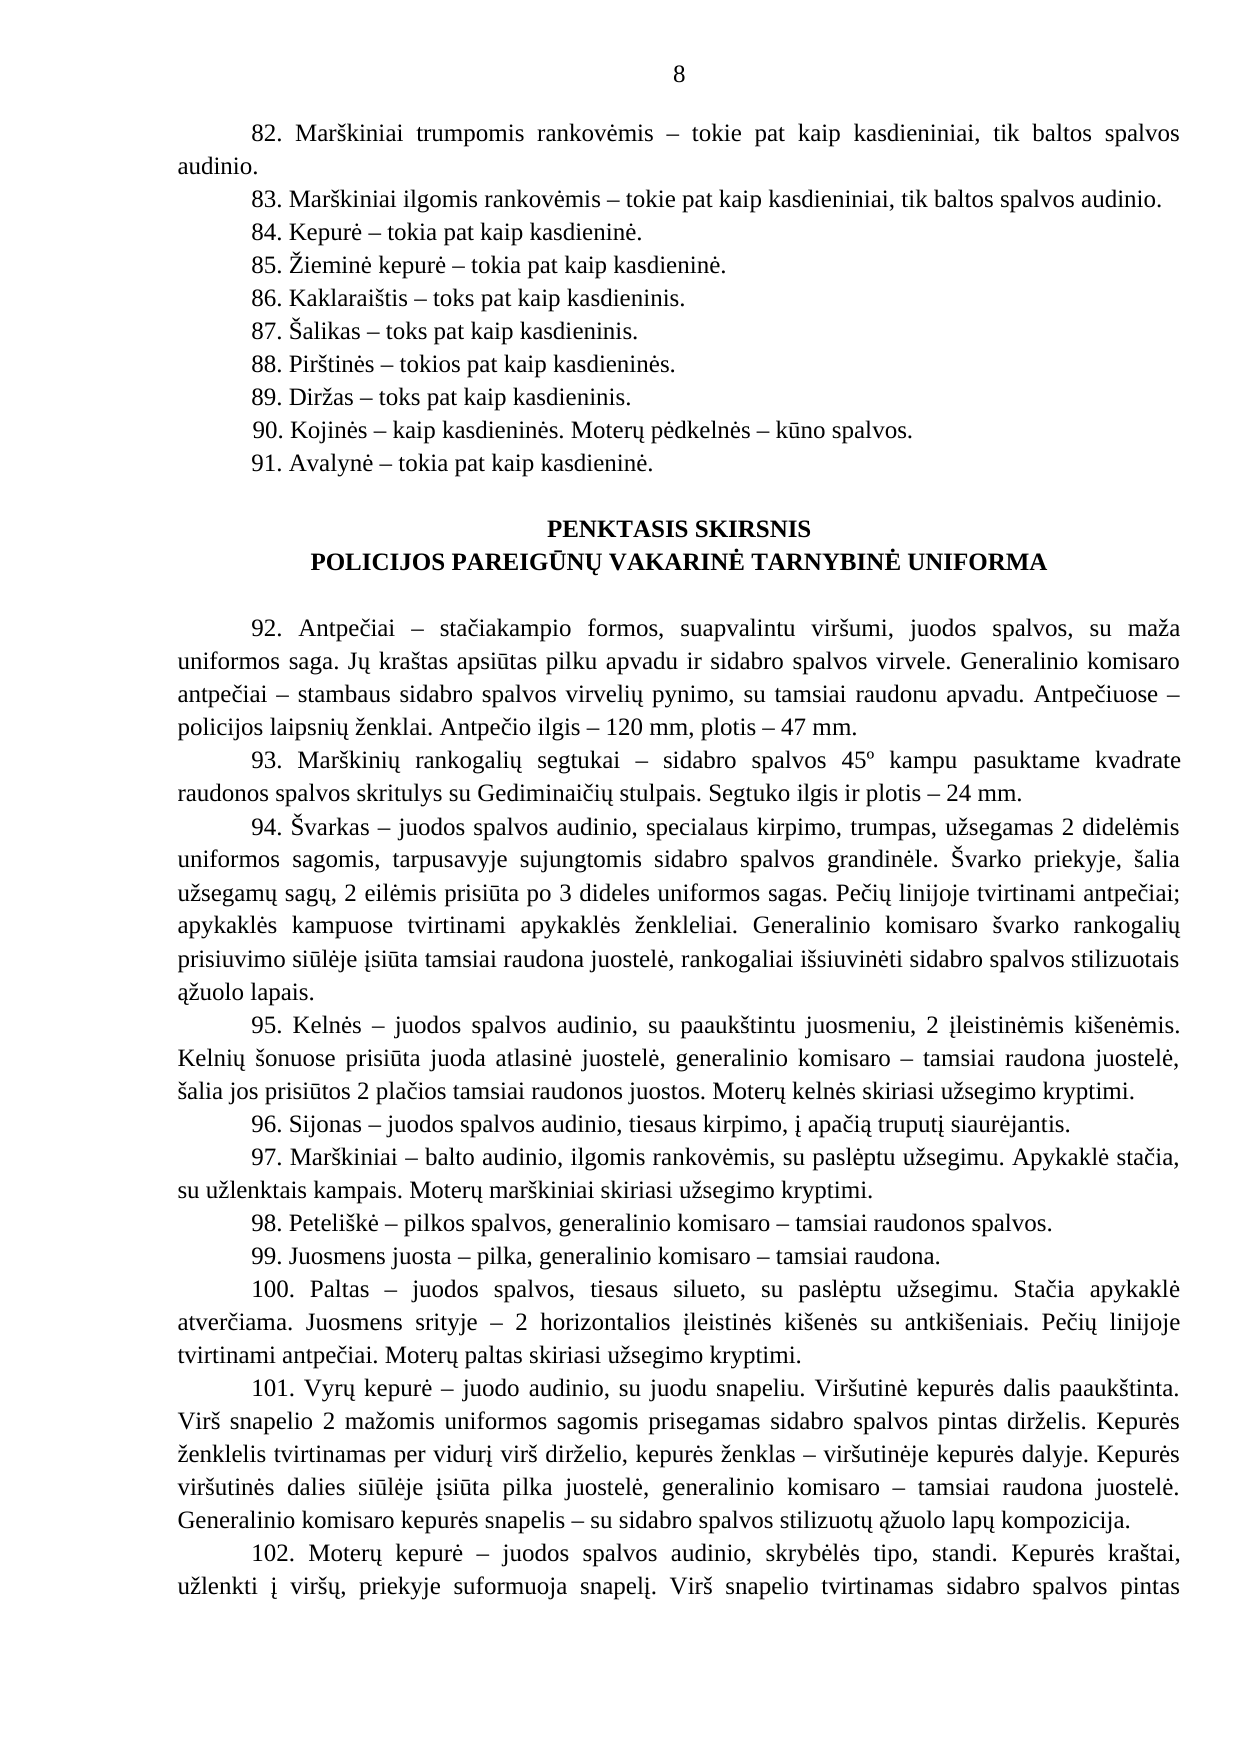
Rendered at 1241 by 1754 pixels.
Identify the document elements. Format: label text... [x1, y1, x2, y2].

text 91. Avalynė – tokia pat kaip kasdieninė. [251, 448, 1181, 477]
text 95. Kelnės – juodos spalvos audinio, su paaukštintu juosmeniu, 2 įleistinėmis kišenėmis. Kelnių šonuose prisiūta juoda atlasinė juostelė, generalinio komisaro – tamsiai raudona juostelė, šalia jos prisiūtos 2 plačios tamsiai raudonos juostos. Moterų kelnės skiriasi užsegimo kryptimi. [177, 1010, 1181, 1104]
text 86. Kaklaraištis – toks pat kaip kasdieninis. [251, 283, 1181, 312]
text 101. Vyrų kepurė – juodo audinio, su juodu snapeliu. Viršutinė kepurės dalis paaukštinta. Virš snapelio 2 mažomis uniformos sagomis prisegamas sidabro spalvos pintas dirželis. Kepurės ženklelis tvirtinamas per vidurį virš dirželio, kepurės ženklas – viršutinėje kepurės dalyje. Kepurės viršutinės dalies siūlėje įsiūta pilka juostelė, generalinio komisaro – tamsiai raudona juostelė. Generalinio komisaro kepurės snapelis – su sidabro spalvos stilizuotų ąžuolo lapų kompozicija. [177, 1373, 1181, 1534]
text 97. Marškiniai – balto audinio, ilgomis rankovėmis, su paslėptu užsegimu. Apykaklė stačia, su užlenktais kampais. Moterų marškiniai skiriasi užsegimo kryptimi. [177, 1142, 1181, 1203]
text 98. Peteliškė – pilkos spalvos, generalinio komisaro – tamsiai raudonos spalvos. [177, 1208, 1181, 1237]
text 82. Marškiniai trumpomis rankovėmis – tokie pat kaip kasdieniniai, tik baltos spalvos audinio. [177, 118, 1181, 180]
text 102. Moterų kepurė – juodos spalvos audinio, skrybėlės tipo, standi. Kepurės kraštai, užlenkti į viršų, priekyje suformuoja snapelį. Virš snapelio tvirtinamas sidabro spalvos pintas [177, 1538, 1181, 1600]
text 93. Marškinių rankogalių segtukai – sidabro spalvos 45º kampu pasuktame kvadrate raudonos spalvos skritulys su Gediminaičių stulpais. Segtuko ilgis ir plotis – 24 mm. [177, 746, 1181, 807]
text 99. Juosmens juosta – pilka, generalinio komisaro – tamsiai raudona. [177, 1241, 1181, 1269]
subtitle PENKTASIS SKIRSNIS [177, 514, 1181, 543]
text 88. Pirštinės – tokios pat kaip kasdieninės. [251, 349, 1181, 378]
text 90. Kojinės – kaip kasdieninės. Moterų pėdkelnės – kūno spalvos. [177, 415, 1181, 444]
text 100. Paltas – juodos spalvos, tiesaus silueto, su paslėptu užsegimu. Stačia apykaklė atverčiama. Juosmens srityje – 2 horizontalios įleistinės kišenės su antkišeniais. Pečių linijoje tvirtinami antpečiai. Moterų paltas skiriasi užsegimo kryptimi. [177, 1274, 1181, 1369]
text 84. Kepurė – tokia pat kaip kasdieninė. [177, 217, 1181, 246]
text 83. Marškiniai ilgomis rankovėmis – tokie pat kaip kasdieniniai, tik baltos spalvos audinio. [177, 184, 1181, 213]
text 92. Antpečiai – stačiakampio formos, suapvalintu viršumi, juodos spalvos, su maža uniformos saga. Jų kraštas apsiūtas pilku apvadu ir sidabro spalvos virvele. Generalinio komisaro antpečiai – stambaus sidabro spalvos virvelių pynimo, su tamsiai raudonu apvadu. Antpečiuose – policijos laipsnių ženklai. Antpečio ilgis – 120 mm, plotis – 47 mm. [177, 613, 1181, 741]
subtitle POLICIJOS PAREIGŪNŲ VAKARINĖ TARNYBINĖ UNIFORMA [177, 547, 1181, 576]
text 87. Šalikas – toks pat kaip kasdieninis. [251, 316, 1181, 345]
text 85. Žieminė kepurė – tokia pat kaip kasdieninė. [177, 250, 1181, 279]
text 94. Švarkas – juodos spalvos audinio, specialaus kirpimo, trumpas, užsegamas 2 didelėmis uniformos sagomis, tarpusavyje sujungtomis sidabro spalvos grandinėle. Švarko priekyje, šalia užsegamų sagų, 2 eilėmis prisiūta po 3 dideles uniformos sagas. Pečių linijoje tvirtinami antpečiai; apykaklės kampuose tvirtinami apykaklės ženkleliai. Generalinio komisaro švarko rankogalių prisiuvimo siūlėje įsiūta tamsiai raudona juostelė, rankogaliai išsiuvinėti sidabro spalvos stilizuotais ąžuolo lapais. [177, 812, 1181, 1005]
text 89. Diržas – toks pat kaip kasdieninis. [251, 382, 1181, 411]
text 96. Sijonas – juodos spalvos audinio, tiesaus kirpimo, į apačią truputį siaurėjantis. [177, 1109, 1181, 1137]
